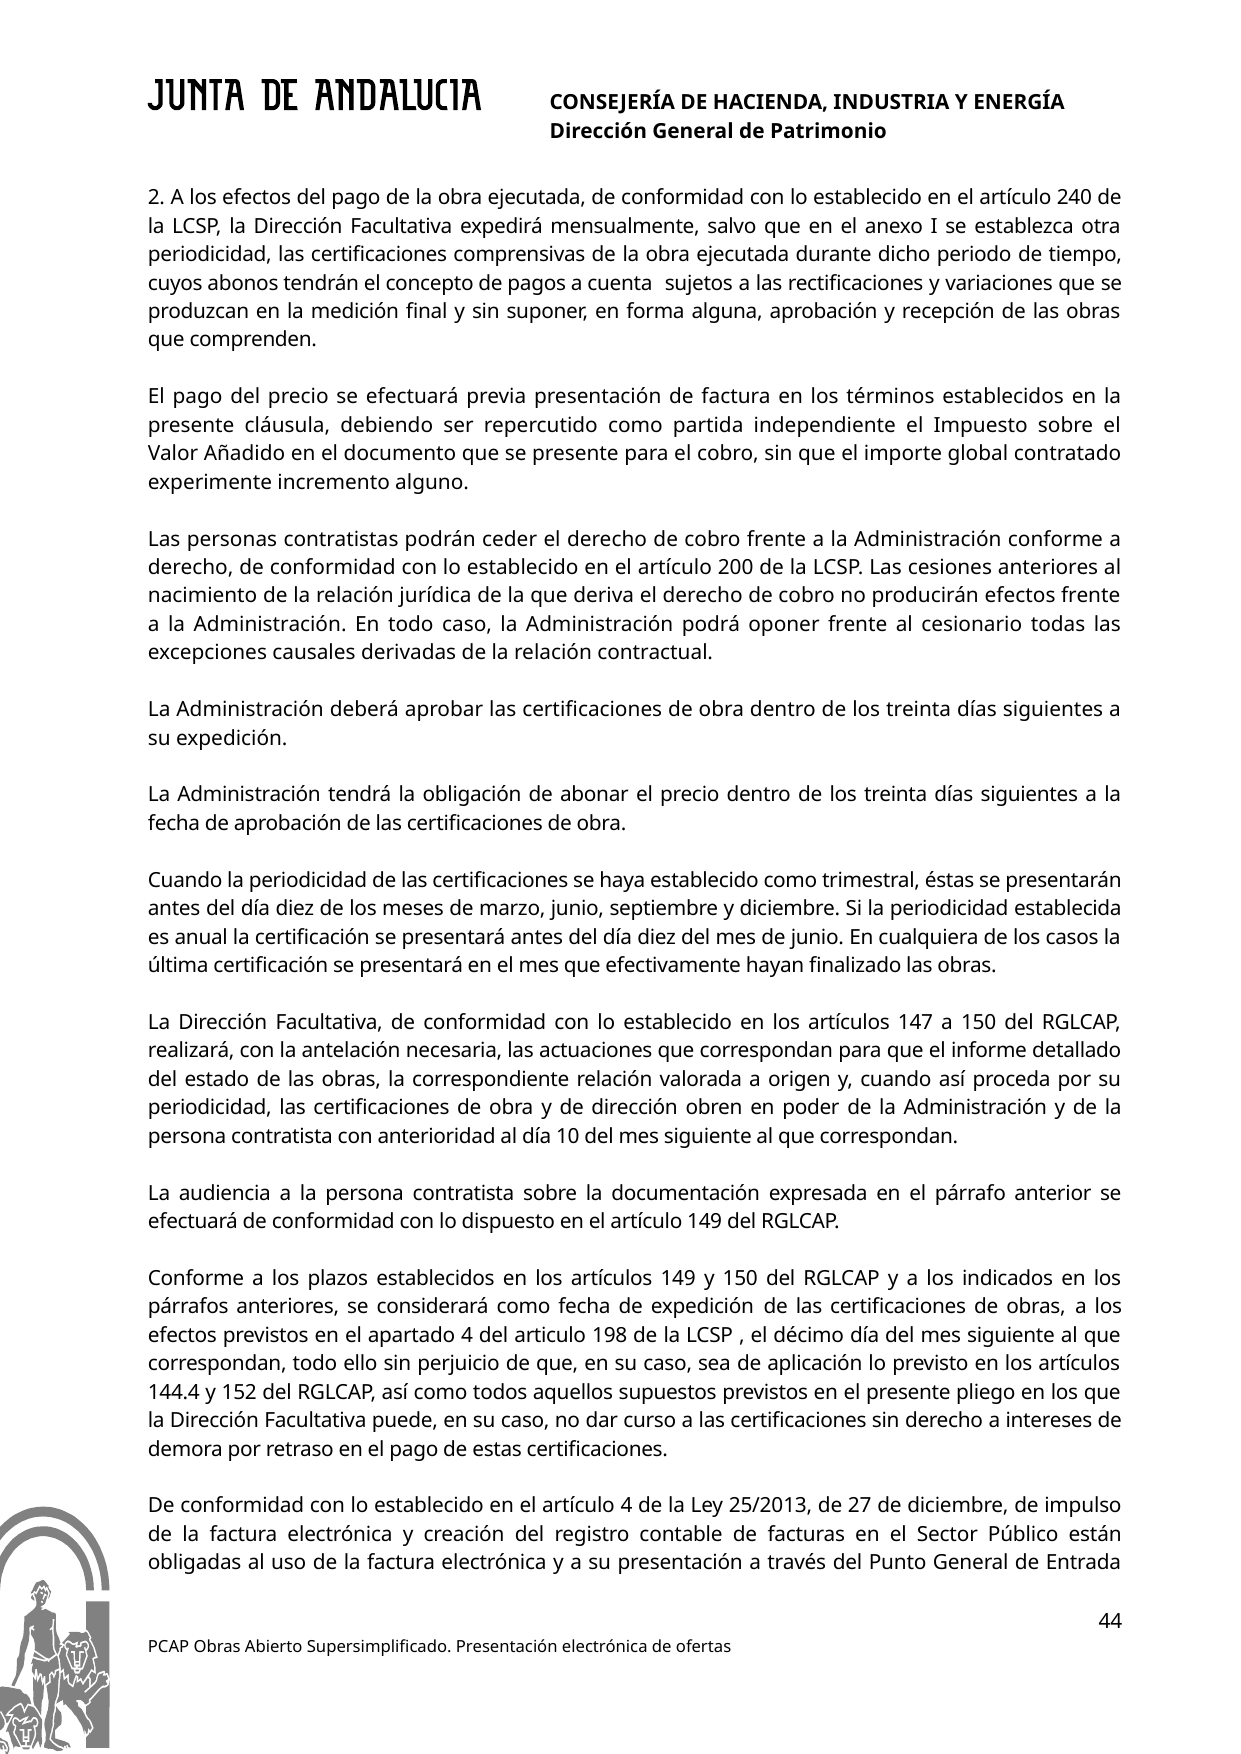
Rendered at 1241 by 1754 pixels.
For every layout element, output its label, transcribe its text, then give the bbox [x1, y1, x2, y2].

text La Dirección Facultativa, de conformidad con lo establecido en los artículos 147 a 150 del RGLCAP, realizará, con la antelación necesaria, las actuaciones que correspondan para que el informe detallado del estado de las obras, la correspondiente relación valorada a origen y, cuando así proceda por su periodicidad, las certificaciones de obra y de dirección obren en poder de la Administración y de la persona contratista con anterioridad al día 10 del mes siguiente al que correspondan. [148, 1007, 1122, 1149]
text La audiencia a la persona contratista sobre la documentación expresada en el párrafo anterior se efectuará de conformidad con lo dispuesto en el artículo 149 del RGLCAP. [148, 1178, 1122, 1234]
text 2. A los efectos del pago de la obra ejecutada, de conformidad con lo establecido en el artículo 240 de la LCSP, la Dirección Facultativa expedirá mensualmente, salvo que en el anexo I se establezca otra periodicidad, las certificaciones comprensivas de la obra ejecutada durante dicho periodo de tiempo, cuyos abonos tendrán el concepto de pagos a cuenta sujetos a las rectificaciones y variaciones que se produzcan en la medición final y sin suponer, en forma alguna, aprobación y recepción de las obras que comprenden. [148, 182, 1122, 353]
text La Administración tendrá la obligación de abonar el precio dentro de los treinta días siguientes a la fecha de aprobación de las certificaciones de obra. [148, 779, 1122, 836]
text De conformidad con lo establecido en el artículo 4 de la Ley 25/2013, de 27 de diciembre, de impulso de la factura electrónica y creación del registro contable de facturas en el Sector Público están obligadas al uso de la factura electrónica y a su presentación a través del Punto General de Entrada [148, 1491, 1122, 1576]
text La Administración deberá aprobar las certificaciones de obra dentro de los treinta días siguientes a su expedición. [148, 694, 1122, 751]
text Cuando la periodicidad de las certificaciones se haya establecido como trimestral, éstas se presentarán antes del día diez de los meses de marzo, junio, septiembre y diciembre. Si la periodicidad establecida es anual la certificación se presentará antes del día diez del mes de junio. En cualquiera de los casos la última certificación se presentará en el mes que efectivamente hayan finalizado las obras. [148, 865, 1122, 979]
text Las personas contratistas podrán ceder el derecho de cobro frente a la Administración conforme a derecho, de conformidad con lo establecido en el artículo 200 de la LCSP. Las cesiones anteriores al nacimiento de la relación jurídica de la que deriva el derecho de cobro no producirán efectos frente a la Administración. En todo caso, la Administración podrá oponer frente al cesionario todas las excepciones causales derivadas de la relación contractual. [148, 524, 1122, 666]
text Conforme a los plazos establecidos en los artículos 149 y 150 del RGLCAP y a los indicados en los párrafos anteriores, se considerará como fecha de expedición de las certificaciones de obras, a los efectos previstos en el apartado 4 del articulo 198 de la LCSP , el décimo día del mes siguiente al que correspondan, todo ello sin perjuicio de que, en su caso, sea de aplicación lo previsto en los artículos 144.4 y 152 del RGLCAP, así como todos aquellos supuestos previstos en el presente pliego en los que la Dirección Facultativa puede, en su caso, no dar curso a las certificaciones sin derecho a intereses de demora por retraso en el pago de estas certificaciones. [148, 1263, 1122, 1462]
text El pago del precio se efectuará previa presentación de factura en los términos establecidos en la presente cláusula, debiendo ser repercutido como partida independiente el Impuesto sobre el Valor Añadido en el documento que se presente para el cobro, sin que el importe global contratado experimente incremento alguno. [148, 381, 1122, 495]
